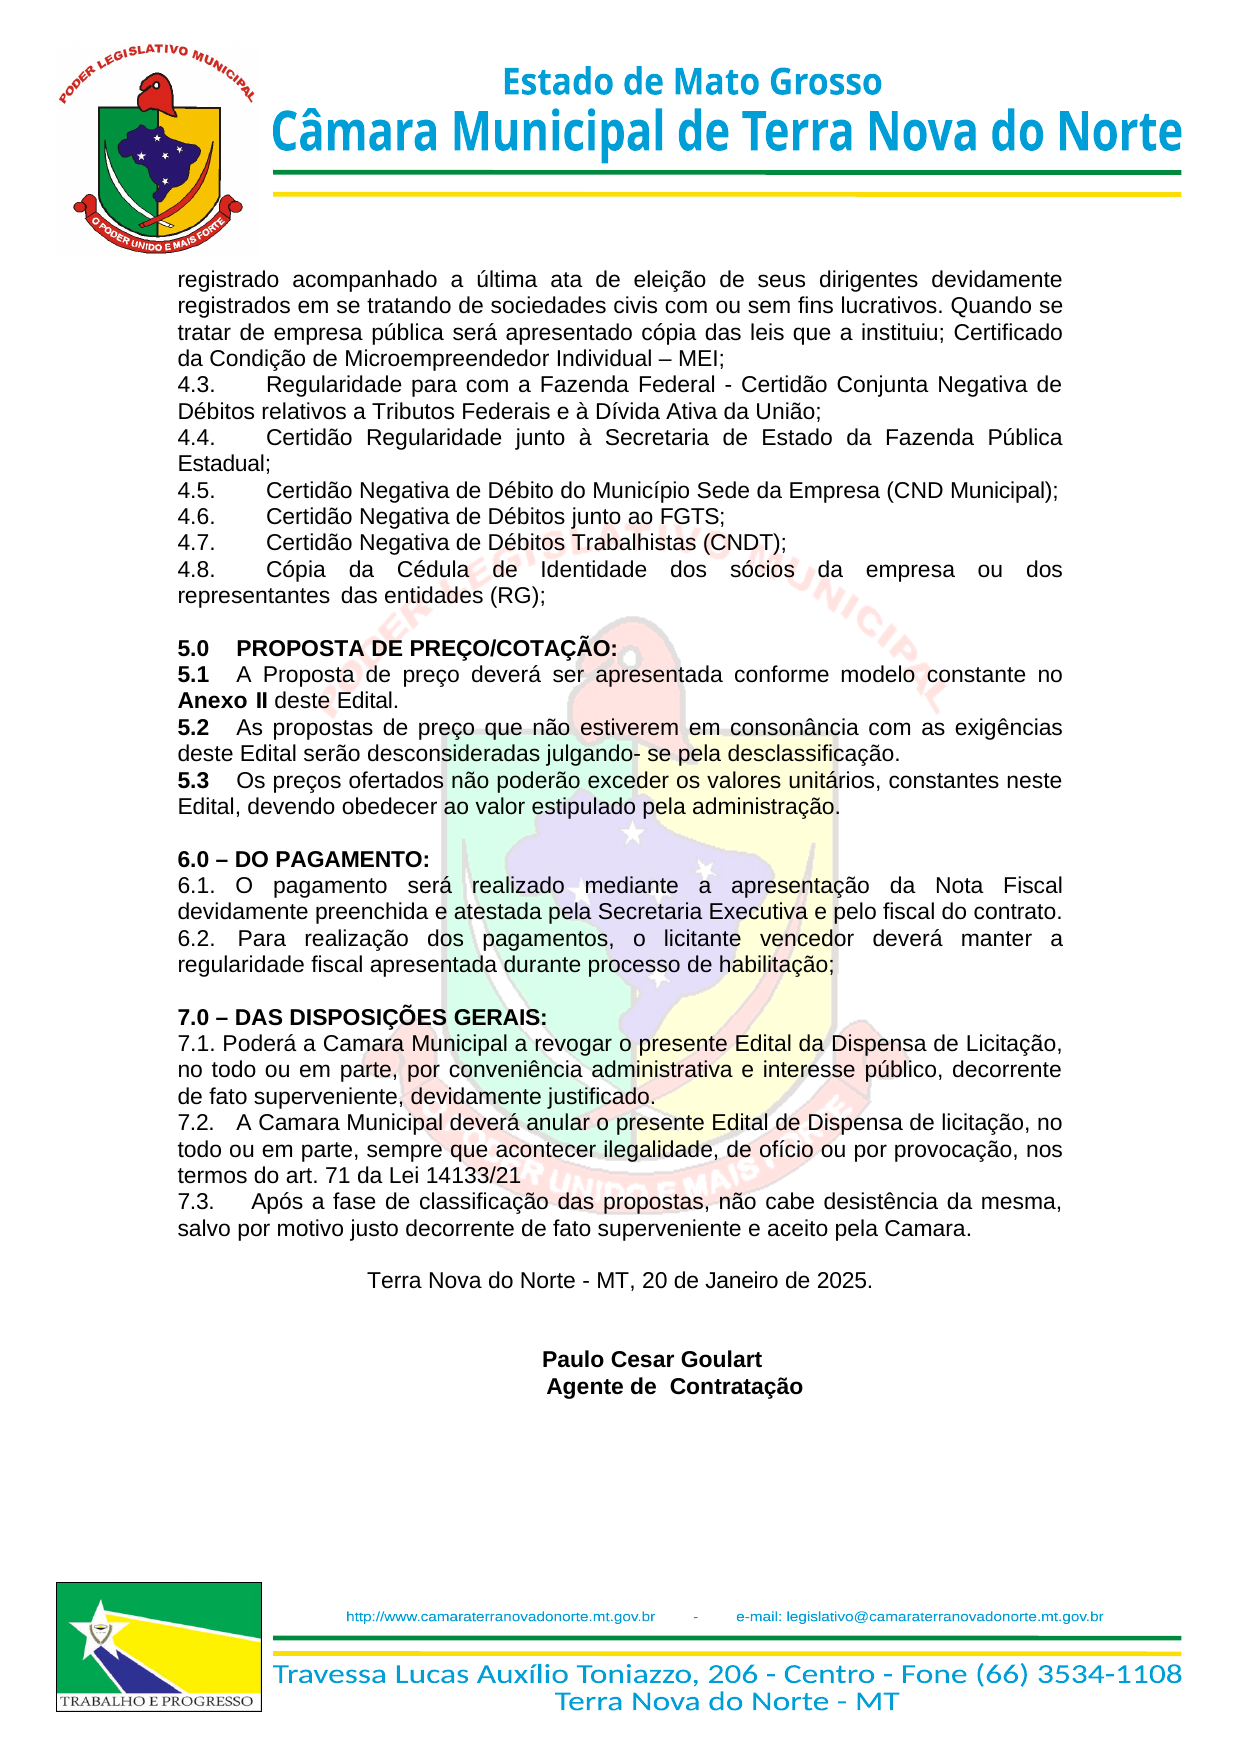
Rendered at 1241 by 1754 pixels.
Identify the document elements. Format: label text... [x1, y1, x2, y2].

list As propostas de preço que não estiverem em consonância com as exigências deste Edital serão desconsideradas julgando- se pela desclassificação. [177, 714, 303, 767]
list Certidão Negativa de Débitos junto ao FGTS; [177, 503, 1063, 529]
list registrado acompanhado a última ata de eleição de seus dirigentes devidamente registrados em se tratando de sociedades civis com ou sem fins lucrativos. Quando se tratar de empresa pública será apresentado cópia das leis que a instituiu; Certificado da Condição de Microempreendedor Individual – MEI; [177, 266, 1063, 371]
list Os preços ofertados não poderão exceder os valores unitários, constantes neste Edital, devendo obedecer ao valor estipulado pela administração. [966, 767, 1063, 819]
picture [57, 1583, 261, 1711]
text Paulo Cesar Goulart [177, 1346, 1063, 1373]
text 6.0 – DO PAGAMENTO: [966, 846, 1063, 872]
list Certidão Negativa de Débitos Trabalhistas (CNDT); [966, 529, 1063, 556]
text 6.2. Para realização dos pagamentos, o licitante vencedor deverá manter a regularidade fiscal apresentada durante processo de habilitação; [177, 925, 303, 977]
list Após a fase de classificação das propostas, não cabe desistência da mesma, salvo por motivo justo decorrente de fato superveniente e aceito pela Camara. [352, 1224, 623, 1241]
text Agente de Contratação [472, 1373, 1063, 1399]
list Os preços ofertados não poderão exceder os valores unitários, constantes neste Edital, devendo obedecer ao valor estipulado pela administração. [177, 767, 303, 819]
list Certidão Regularidade junto à Secretaria de Estado da Fazenda Pública Estadual; [177, 424, 1063, 477]
text Terra Nova do Norte - MT, 20 de Janeiro de 2025. [177, 1267, 1063, 1294]
list Após a fase de classificação das propostas, não cabe desistência da mesma, salvo por motivo justo decorrente de fato superveniente e aceito pela Camara. [837, 1188, 1063, 1241]
list Certidão Negativa de Débitos Trabalhistas (CNDT); [177, 529, 303, 556]
text 7.1. Poderá a Camara Municipal a revogar o presente Edital da Dispensa de Licitação, no todo ou em parte, por conveniência administrativa e interesse público, decorrente de fato superveniente, devidamente justificado. [177, 1030, 303, 1109]
text 7.1. Poderá a Camara Municipal a revogar o presente Edital da Dispensa de Licitação, no todo ou em parte, por conveniência administrativa e interesse público, decorrente de fato superveniente, devidamente justificado. [966, 1030, 1063, 1109]
list A Camara Municipal deverá anular o presente Edital de Dispensa de licitação, no todo ou em parte, sempre que acontecer ilegalidade, de ofício ou por provocação, nos termos do art. 71 da Lei 14133/21 [177, 1109, 303, 1188]
text 6.2. Para realização dos pagamentos, o licitante vencedor deverá manter a regularidade fiscal apresentada durante processo de habilitação; [966, 925, 1063, 977]
list As propostas de preço que não estiverem em consonância com as exigências deste Edital serão desconsideradas julgando- se pela desclassificação. [966, 714, 1063, 767]
text 7.0 – DAS DISPOSIÇÕES GERAIS: [966, 1004, 1063, 1030]
list Após a fase de classificação das propostas, não cabe desistência da mesma, salvo por motivo justo decorrente de fato superveniente e aceito pela Camara. [177, 1188, 352, 1241]
list A Proposta de preço deverá ser apresentada conforme modelo constante no Anexo II deste Edital. [177, 661, 303, 714]
picture [55, 42, 260, 256]
list PROPOSTA DE PREÇO/COTAÇÃO: [966, 635, 1063, 661]
text 6.0 – DO PAGAMENTO: [177, 846, 303, 872]
text 7.0 – DAS DISPOSIÇÕES GERAIS: [177, 1004, 303, 1030]
list A Camara Municipal deverá anular o presente Edital de Dispensa de licitação, no todo ou em parte, sempre que acontecer ilegalidade, de ofício ou por provocação, nos termos do art. 71 da Lei 14133/21 [966, 1109, 1063, 1188]
list Cópia da Cédula de Identidade dos sócios da empresa ou dos representantes das entidades (RG); [966, 556, 1063, 608]
list Após a fase de classificação das propostas, não cabe desistência da mesma, salvo por motivo justo decorrente de fato superveniente e aceito pela Camara. [624, 1224, 836, 1241]
list PROPOSTA DE PREÇO/COTAÇÃO: [177, 635, 303, 661]
picture [860, 1611, 868, 1623]
list Cópia da Cédula de Identidade dos sócios da empresa ou dos representantes das entidades (RG); [177, 556, 303, 608]
list Regularidade para com a Fazenda Federal - Certidão Conjunta Negativa de Débitos relativos a Tributos Federais e à Dívida Ativa da União; [177, 371, 1063, 424]
list A Proposta de preço deverá ser apresentada conforme modelo constante no Anexo II deste Edital. [966, 661, 1063, 714]
text 6.1. O pagamento será realizado mediante a apresentação da Nota Fiscal devidamente preenchida e atestada pela Secretaria Executiva e pelo fiscal do contrato. [177, 872, 303, 925]
list Certidão Negativa de Débito do Município Sede da Empresa (CND Municipal); [177, 477, 1063, 503]
text 6.1. O pagamento será realizado mediante a apresentação da Nota Fiscal devidamente preenchida e atestada pela Secretaria Executiva e pelo fiscal do contrato. [966, 872, 1063, 925]
